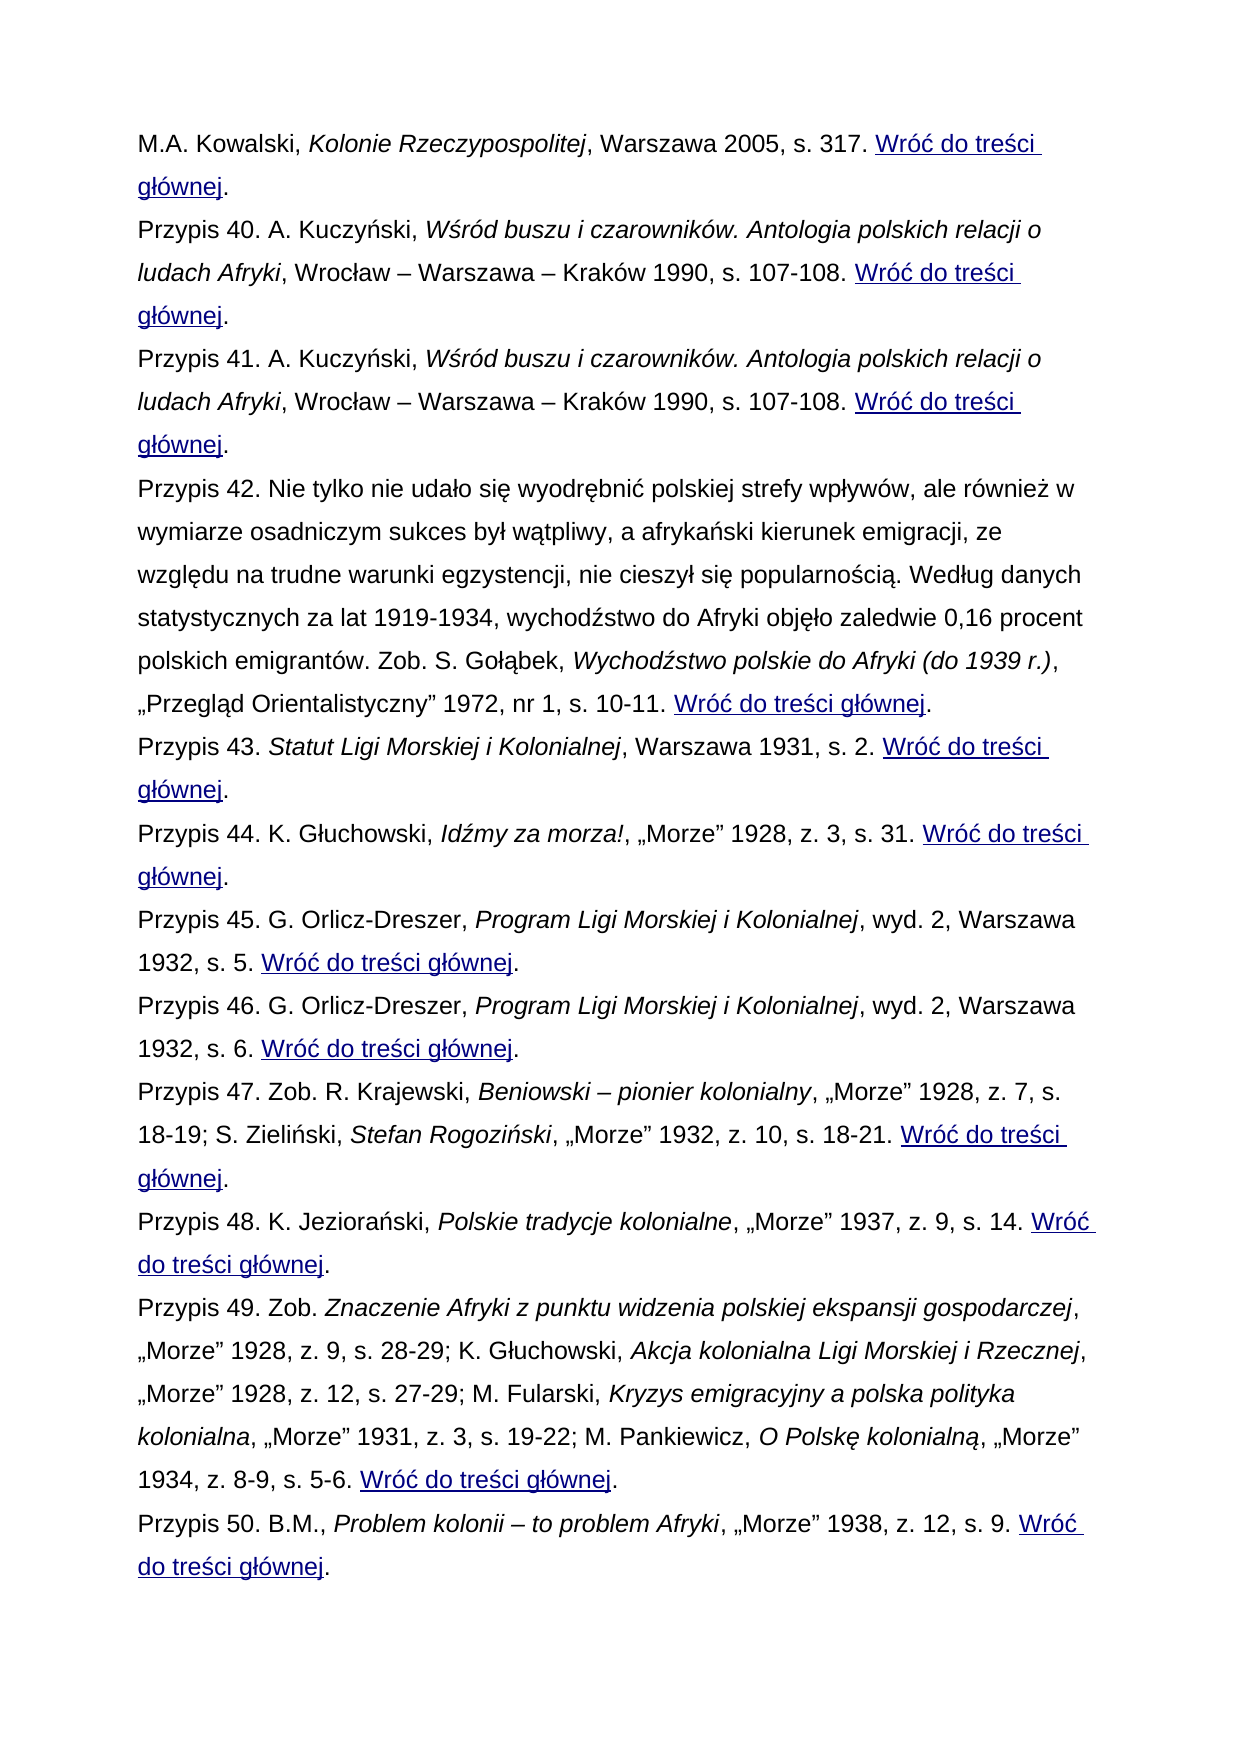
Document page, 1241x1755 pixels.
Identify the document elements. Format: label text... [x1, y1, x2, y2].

text Przypis 49. Zob. Znaczenie Afryki z punktu widzenia polskiej ekspansji gospodarczej, „Morze” 1928, z. 9, s. 28-29; K. Głuchowski, Akcja kolonialna Ligi Morskiej i Rzecznej, „Morze” 1928, z. 12, s. 27-29; M. Fularski, Kryzys emigracyjny a polska polityka kolonialna, „Morze” 1931, z. 3, s. 19-22; M. Pankiewicz, O Polskę kolonialną, „Morze” 1934, z. 8-9, s. 5-6. Wróć do treści głównej. [137, 1293, 1100, 1494]
text Przypis 46. G. Orlicz-Dreszer, Program Ligi Morskiej i Kolonialnej, wyd. 2, Warszawa 1932, s. 6. Wróć do treści głównej. [137, 991, 1100, 1063]
text Przypis 41. A. Kuczyński, Wśród buszu i czarowników. Antologia polskich relacji o ludach Afryki, Wrocław – Warszawa – Kraków 1990, s. 107-108. Wróć do treści głównej. [137, 344, 1100, 459]
text Przypis 44. K. Głuchowski, Idźmy za morza!, „Morze” 1928, z. 3, s. 31. Wróć do treści głównej. [137, 818, 1100, 890]
text Przypis 42. Nie tylko nie udało się wyodrębnić polskiej strefy wpływów, ale również w wymiarze osadniczym sukces był wątpliwy, a afrykański kierunek emigracji, ze względu na trudne warunki egzystencji, nie cieszył się popularnością. Według danych statystycznych za lat 1919-1934, wychodźstwo do Afryki objęło zaledwie 0,16 procent polskich emigrantów. Zob. S. Gołąbek, Wychodźstwo polskie do Afryki (do 1939 r.), „Przegląd Orientalistyczny” 1972, nr 1, s. 10-11. Wróć do treści głównej. [137, 473, 1100, 718]
text Przypis 47. Zob. R. Krajewski, Beniowski – pionier kolonialny, „Morze” 1928, z. 7, s. 18-19; S. Zieliński, Stefan Rogoziński, „Morze” 1932, z. 10, s. 18-21. Wróć do treści głównej. [137, 1077, 1100, 1192]
text M.A. Kowalski, Kolonie Rzeczypospolitej, Warszawa 2005, s. 317. Wróć do treści głównej. [137, 128, 1100, 200]
text Przypis 48. K. Jeziorański, Polskie tradycje kolonialne, „Morze” 1937, z. 9, s. 14. Wróć do treści głównej. [137, 1207, 1100, 1278]
text Przypis 43. Statut Ligi Morskiej i Kolonialnej, Warszawa 1931, s. 2. Wróć do treści głównej. [137, 732, 1100, 804]
text Przypis 45. G. Orlicz-Dreszer, Program Ligi Morskiej i Kolonialnej, wyd. 2, Warszawa 1932, s. 5. Wróć do treści głównej. [137, 905, 1100, 977]
text Przypis 40. A. Kuczyński, Wśród buszu i czarowników. Antologia polskich relacji o ludach Afryki, Wrocław – Warszawa – Kraków 1990, s. 107-108. Wróć do treści głównej. [137, 215, 1100, 330]
text Przypis 50. B.M., Problem kolonii – to problem Afryki, „Morze” 1938, z. 12, s. 9. Wróć do treści głównej. [137, 1508, 1100, 1580]
